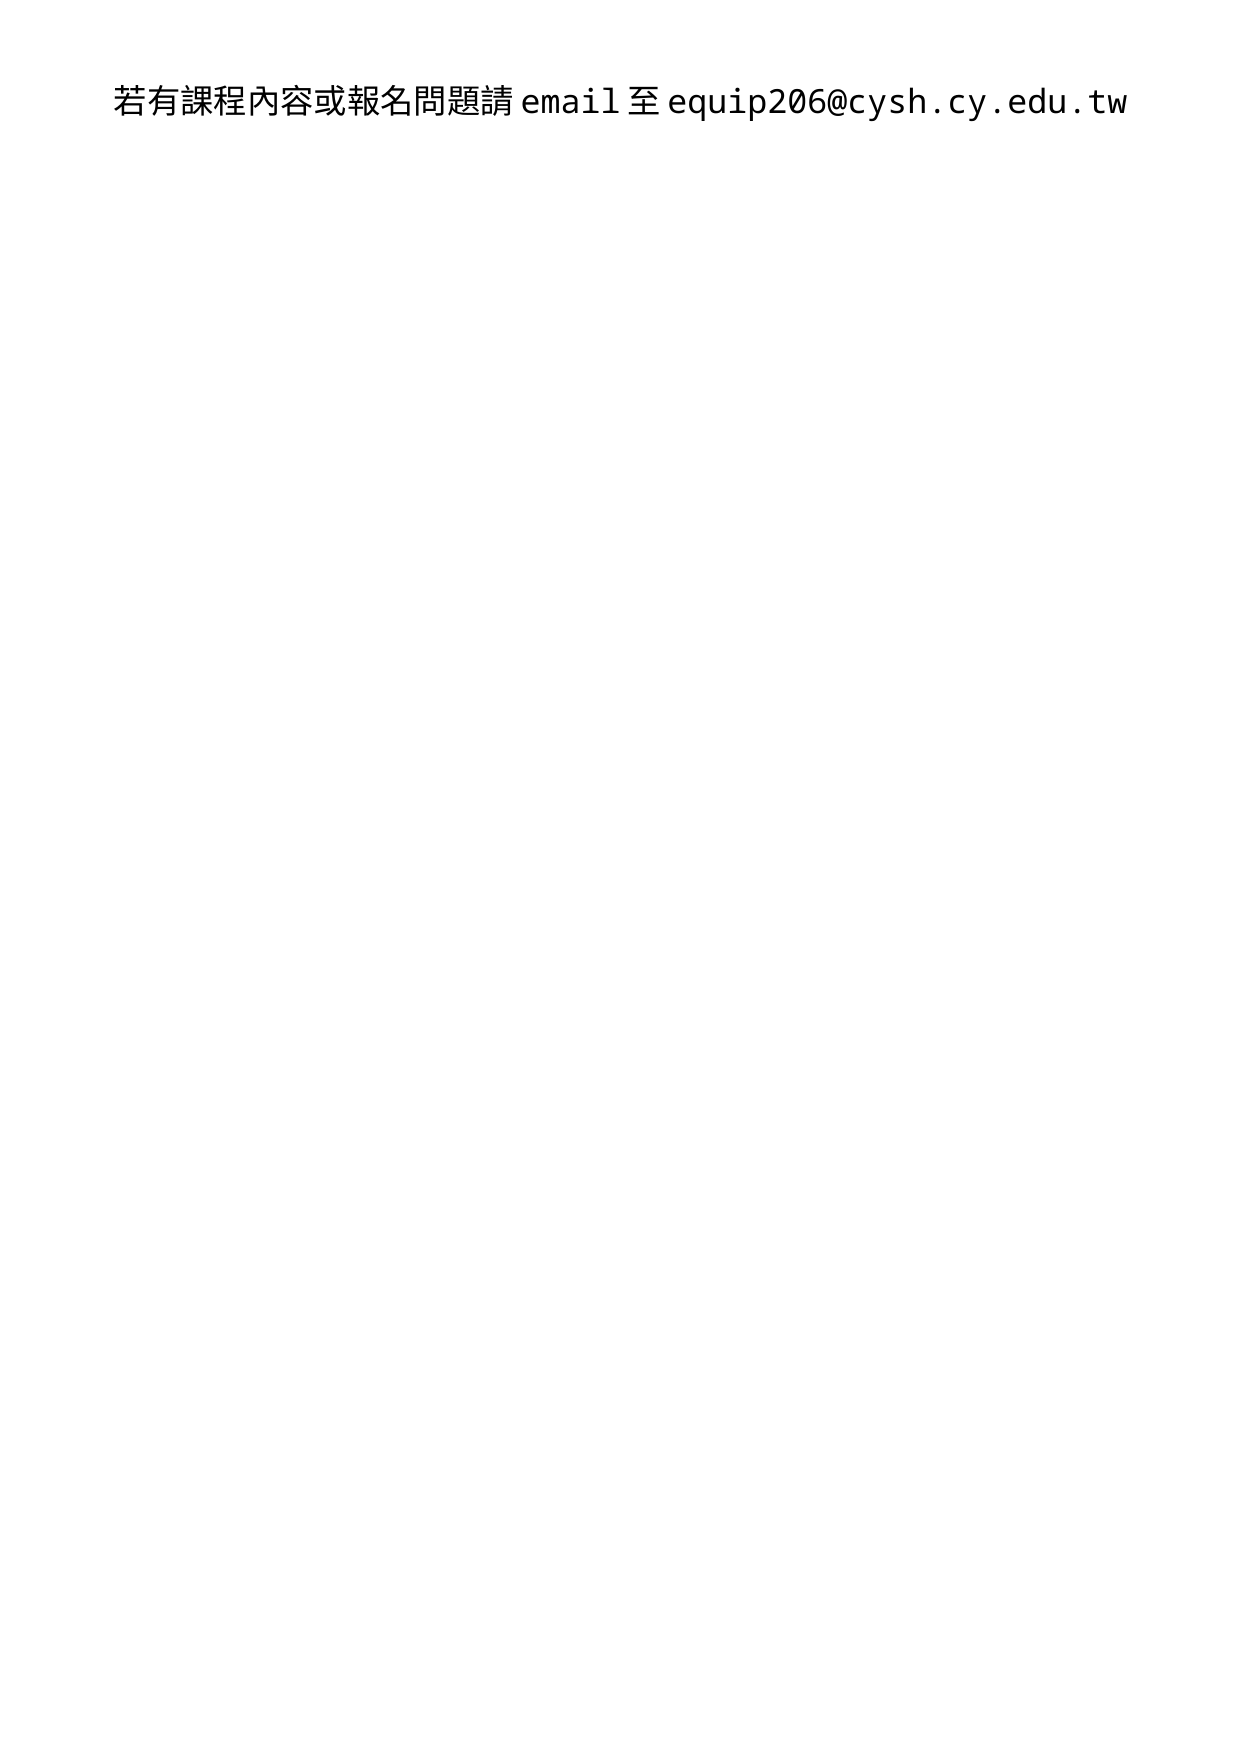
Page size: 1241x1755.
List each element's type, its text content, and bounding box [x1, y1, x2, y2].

text 若有課程內容或報名問題請email至equip206@cysh.cy.edu.tw [75, 75, 1166, 123]
